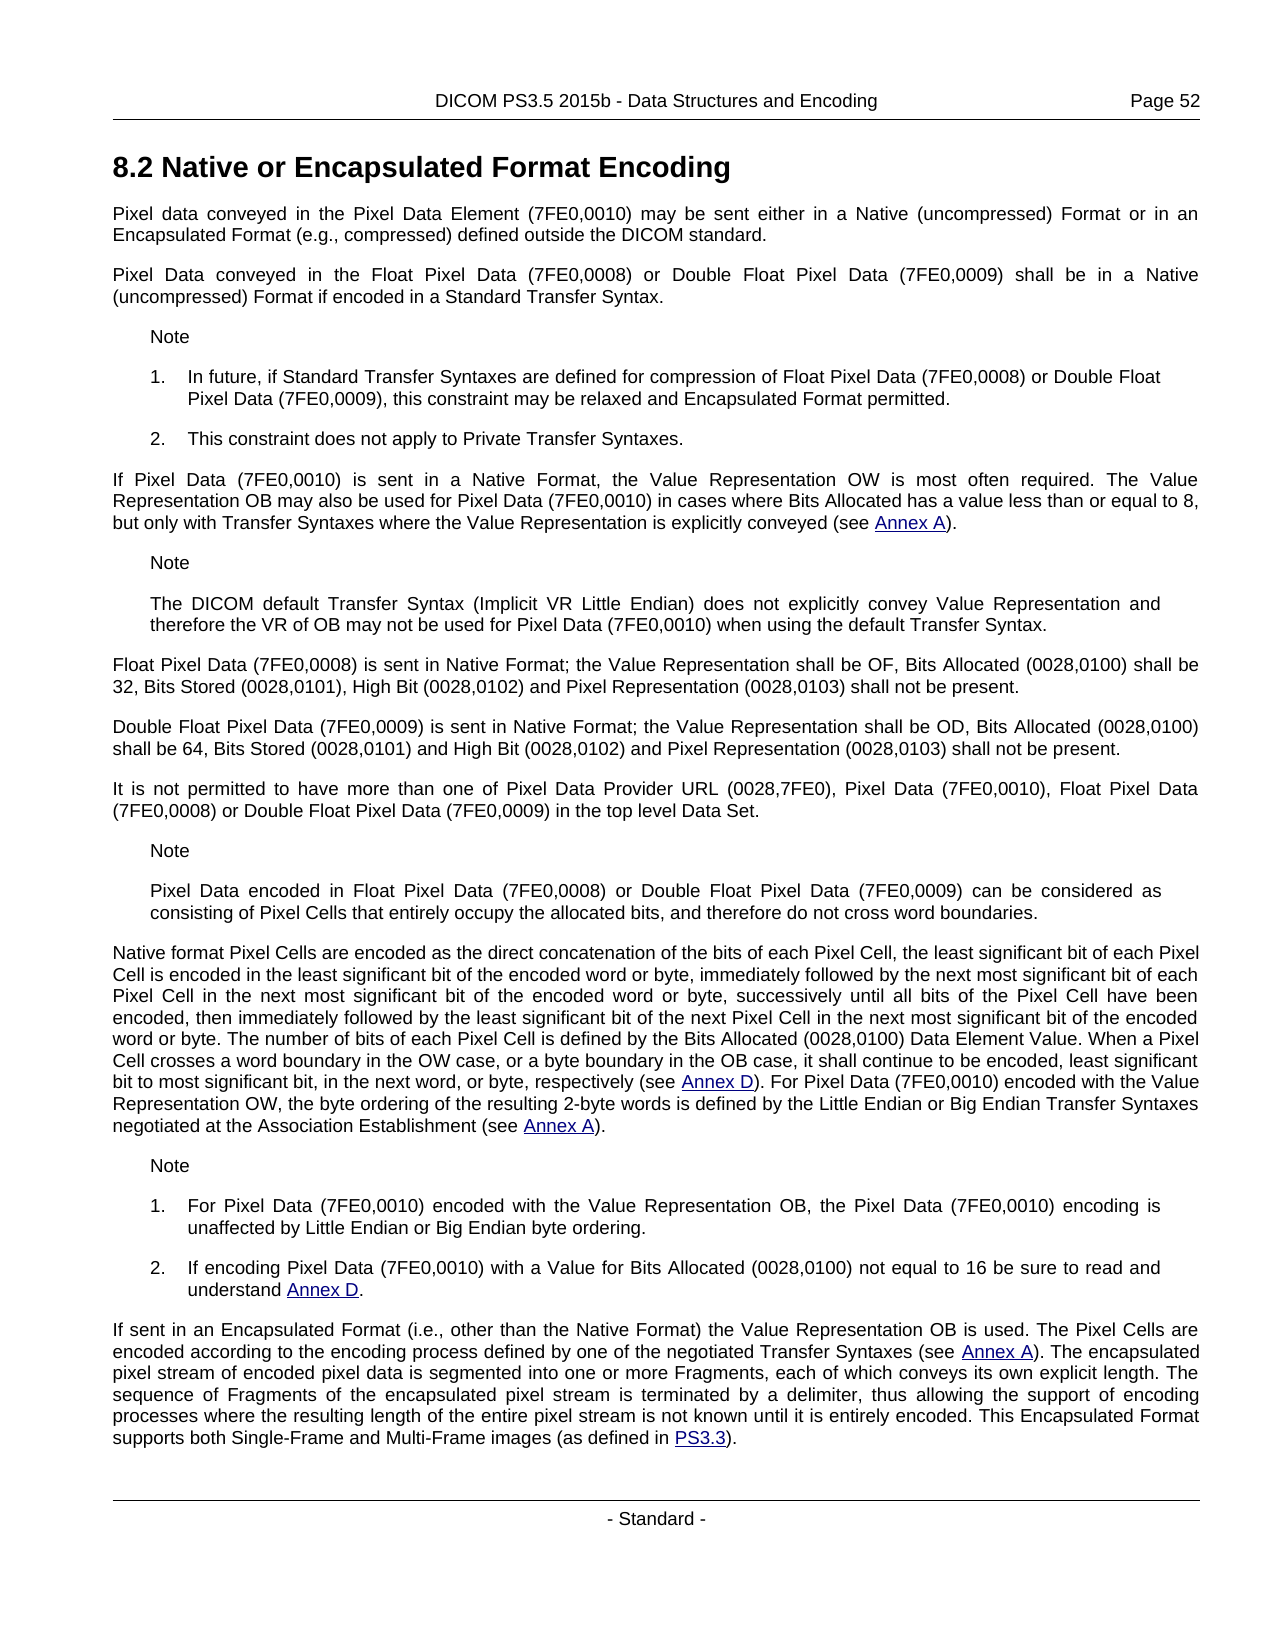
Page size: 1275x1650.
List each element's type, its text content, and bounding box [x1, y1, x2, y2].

text Note [150, 552, 1162, 573]
list This constraint does not apply to Private Transfer Syntaxes. [150, 428, 1162, 450]
text The DICOM default Transfer Syntax (Implicit VR Little Endian) does not explicitly convey Value Representation and therefore the VR of OB may not be used for Pixel Data (7FE0,0010) when using the default Transfer Syntax. [150, 592, 1162, 635]
text Note [150, 326, 1162, 348]
text Pixel data conveyed in the Pixel Data Element (7FE0,0010) may be sent either in a Native (uncompressed) Format or in an Encapsulated Format (e.g., compressed) defined outside the DICOM standard. [112, 202, 1200, 245]
text Pixel Data encoded in Float Pixel Data (7FE0,0008) or Double Float Pixel Data (7FE0,0009) can be considered as consisting of Pixel Cells that entirely occupy the allocated bits, and therefore do not cross word boundaries. [150, 880, 1162, 923]
text Pixel Data conveyed in the Float Pixel Data (7FE0,0008) or Double Float Pixel Data (7FE0,0009) shall be in a Native (uncompressed) Format if encoded in a Standard Transfer Syntax. [112, 264, 1200, 307]
text 8.2 Native or Encapsulated Format Encoding [112, 150, 1200, 183]
list If encoding Pixel Data (7FE0,0010) with a Value for Bits Allocated (0028,0100) not equal to 16 be sure to read and understand Annex D. [150, 1257, 1162, 1300]
list In future, if Standard Transfer Syntaxes are defined for compression of Float Pixel Data (7FE0,0008) or Double Float Pixel Data (7FE0,0009), this constraint may be relaxed and Encapsulated Format permitted. [150, 366, 1162, 409]
text Double Float Pixel Data (7FE0,0009) is sent in Native Format; the Value Representation shall be OD, Bits Allocated (0028,0100) shall be 64, Bits Stored (0028,0101) and High Bit (0028,0102) and Pixel Representation (0028,0103) shall not be present. [112, 716, 1200, 759]
list For Pixel Data (7FE0,0010) encoded with the Value Representation OB, the Pixel Data (7FE0,0010) encoding is unaffected by Little Endian or Big Endian byte ordering. [150, 1195, 1162, 1238]
text Float Pixel Data (7FE0,0008) is sent in Native Format; the Value Representation shall be OF, Bits Allocated (0028,0100) shall be 32, Bits Stored (0028,0101), High Bit (0028,0102) and Pixel Representation (0028,0103) shall not be present. [112, 654, 1200, 697]
text If Pixel Data (7FE0,0010) is sent in a Native Format, the Value Representation OW is most often required. The Value Representation OB may also be used for Pixel Data (7FE0,0010) in cases where Bits Allocated has a value less than or equal to 8, but only with Transfer Syntaxes where the Value Representation is explicitly conveyed (see Annex A). [112, 468, 1200, 533]
text Native format Pixel Cells are encoded as the direct concatenation of the bits of each Pixel Cell, the least significant bit of each Pixel Cell is encoded in the least significant bit of the encoded word or byte, immediately followed by the next most significant bit of each Pixel Cell in the next most significant bit of the encoded word or byte, successively until all bits of the Pixel Cell have been encoded, then immediately followed by the least significant bit of the next Pixel Cell in the next most significant bit of the encoded word or byte. The number of bits of each Pixel Cell is defined by the Bits Allocated (0028,0100) Data Element Value. When a Pixel Cell crosses a word boundary in the OW case, or a byte boundary in the OB case, it shall continue to be encoded, least significant bit to most significant bit, in the next word, or byte, respectively (see Annex D). For Pixel Data (7FE0,0010) encoded with the Value Representation OW, the byte ordering of the resulting 2-byte words is defined by the Little Endian or Big Endian Transfer Syntaxes negotiated at the Association Establishment (see Annex A). [112, 942, 1200, 1136]
text If sent in an Encapsulated Format (i.e., other than the Native Format) the Value Representation OB is used. The Pixel Cells are encoded according to the encoding process defined by one of the negotiated Transfer Syntaxes (see Annex A). The encapsulated pixel stream of encoded pixel data is segmented into one or more Fragments, each of which conveys its own explicit length. The sequence of Fragments of the encapsulated pixel stream is terminated by a delimiter, thus allowing the support of encoding processes where the resulting length of the entire pixel stream is not known until it is entirely encoded. This Encapsulated Format supports both Single-Frame and Multi-Frame images (as defined in PS3.3). [112, 1319, 1200, 1448]
text Note [150, 840, 1162, 861]
text It is not permitted to have more than one of Pixel Data Provider URL (0028,7FE0), Pixel Data (7FE0,0010), Float Pixel Data (7FE0,0008) or Double Float Pixel Data (7FE0,0009) in the top level Data Set. [112, 778, 1200, 821]
text Note [150, 1155, 1162, 1176]
